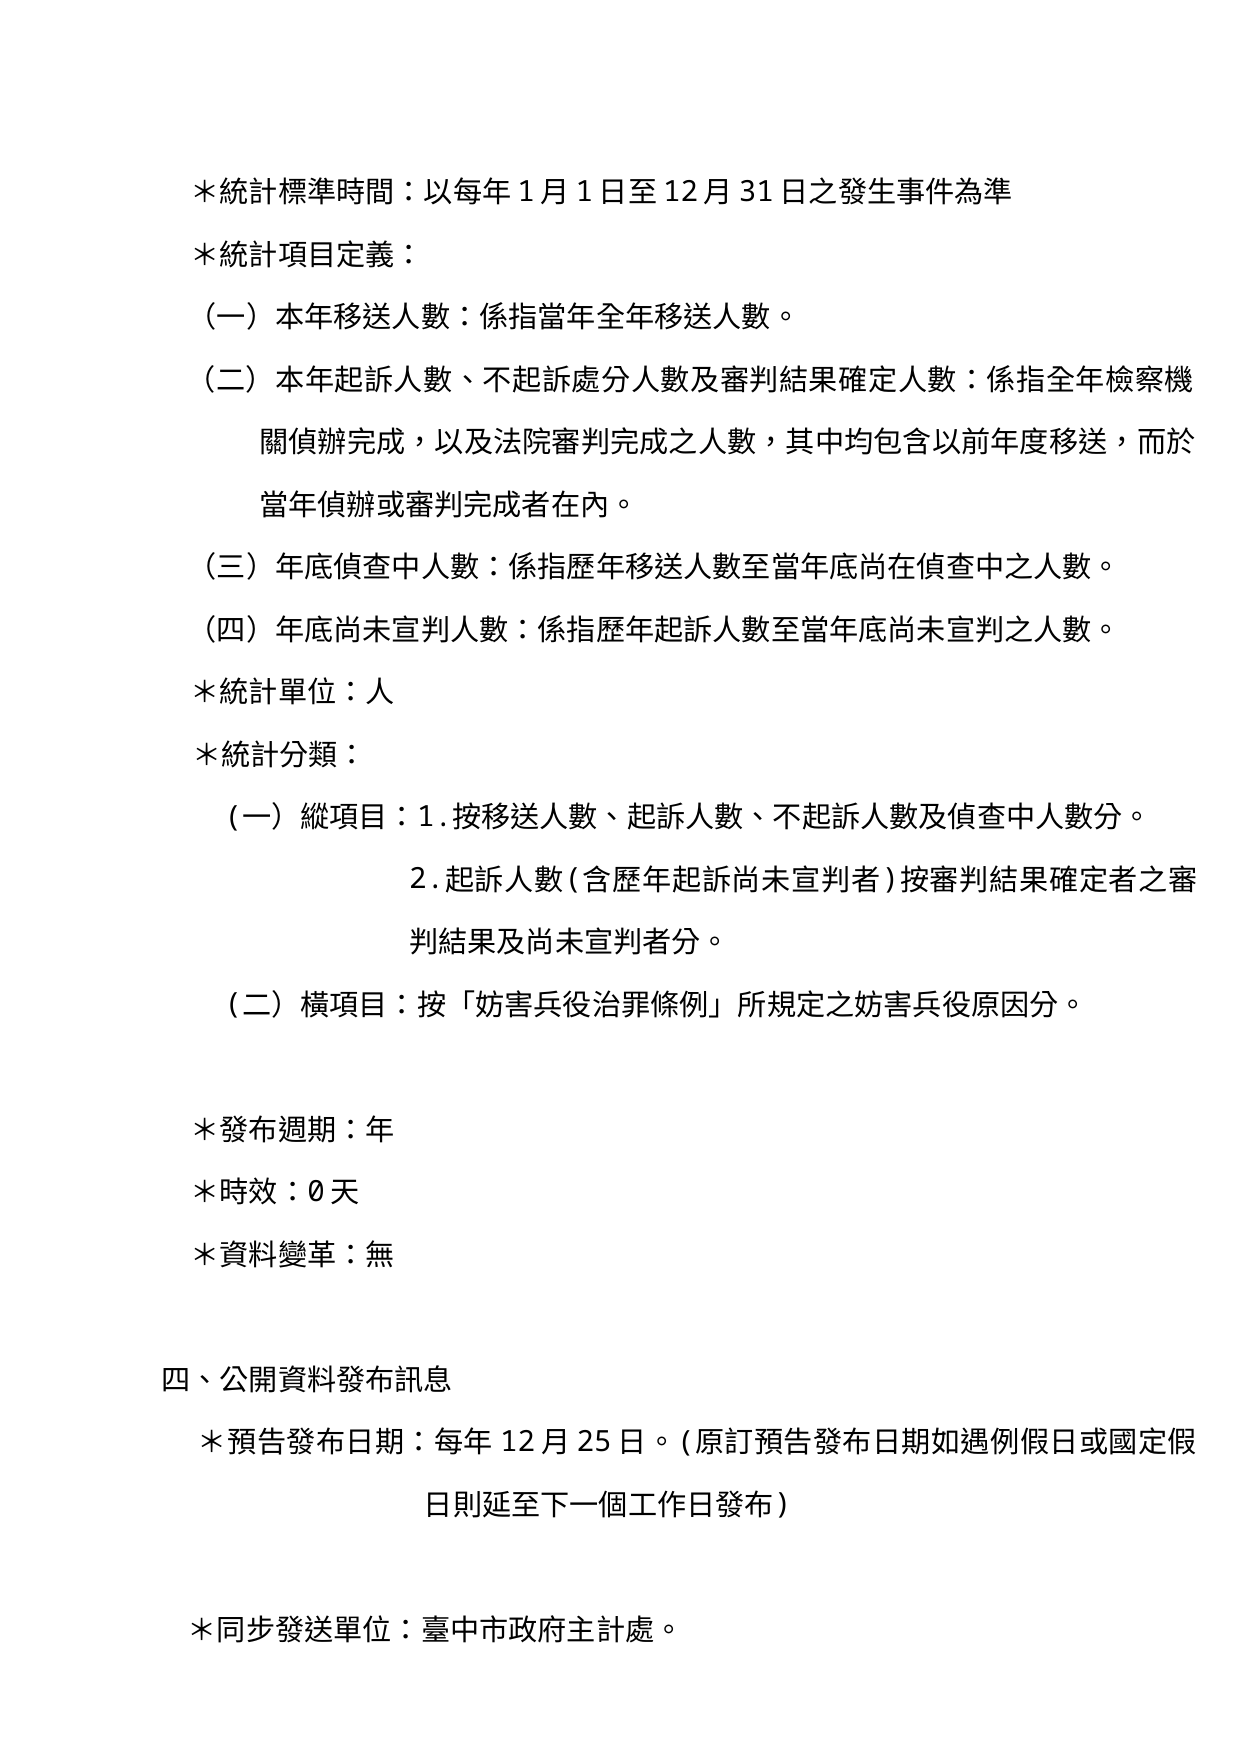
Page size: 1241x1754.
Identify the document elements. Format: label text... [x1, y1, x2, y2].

table_header ＊統計標準時間：以每年1月1日至12月31日之發生事件為準 ＊統計項目定義： （一）本年移送人數：係指當年全年移送人數。 （二）本年起訴人數、不起訴處分人數及審判結果確定人數：係指全年檢察機關偵辦完成，以及法院審判完成之人數，其中均包含以前年度移送，而於當年偵辦或審判完成者在內。 （三）年底偵查中人數：係指歷年移送人數至當年底尚在偵查中之人數。 （四）年底尚未宣判人數：係指歷年起訴人數至當年底尚未宣判之人數。 ＊統計單位：人 ＊統計分類： (一）縱項目：1.按移送人數、起訴人數、不起訴人數及偵查中人數分。 2.起訴人數(含歷年起訴尚未宣判者)按審判結果確定者之審判結果及尚未宣判者分。 (二）橫項目：按「妨害兵役治罪條例」所規定之妨害兵役原因分。 ＊發布週期：年 ＊時效：0天 ＊資料變革：無 四、公開資料發布訊息 ＊預告發布日期：每年12月25日。(原訂預告發布日期如遇例假日或國定假日則延至下一個工作日發布) ＊同步發送單位：臺中市政府主計處。 [150, 148, 1209, 1648]
